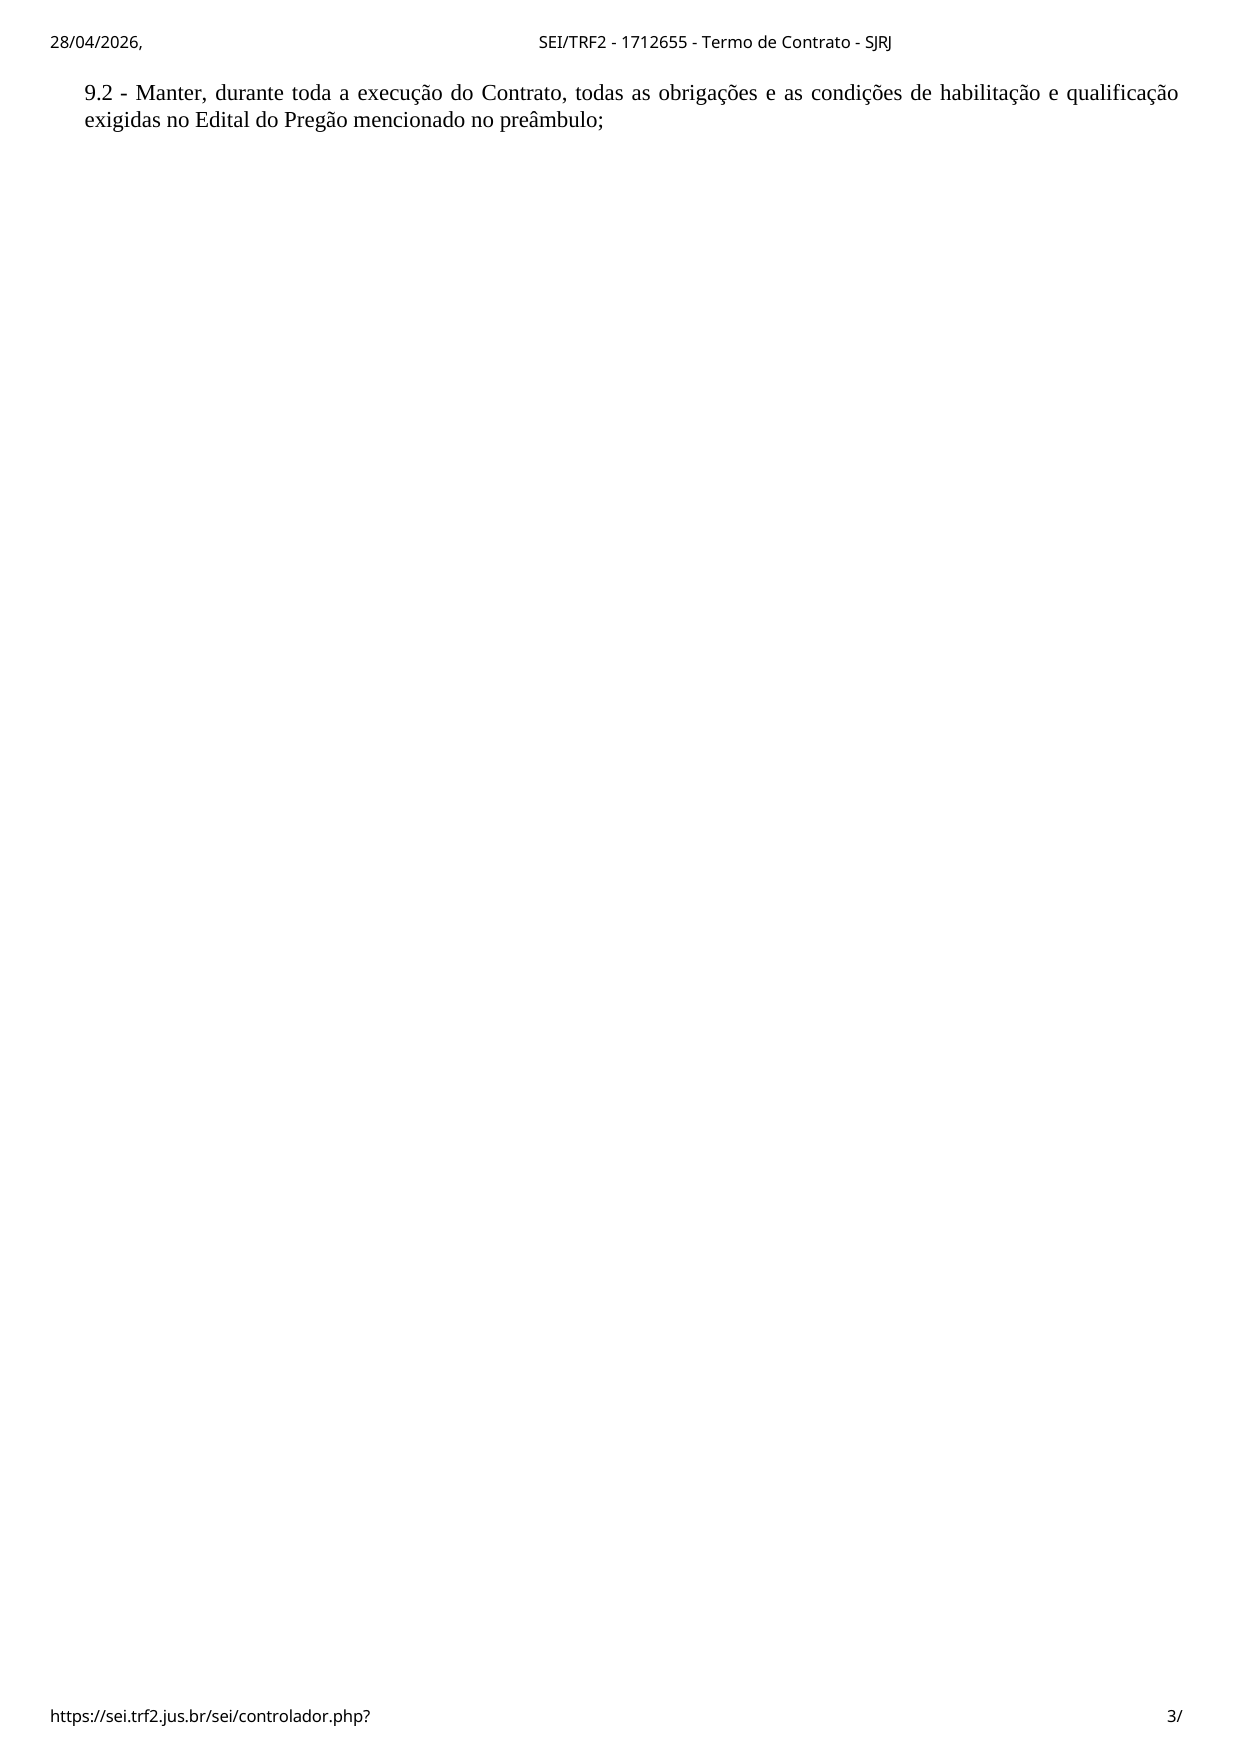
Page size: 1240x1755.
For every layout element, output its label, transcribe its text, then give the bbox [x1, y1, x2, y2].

list - Manter, durante toda a execução do Contrato, todas as obrigações e as condições de habilitação e qualificação exigidas no Edital do Pregão mencionado no preâmbulo; [84, 79, 1181, 132]
